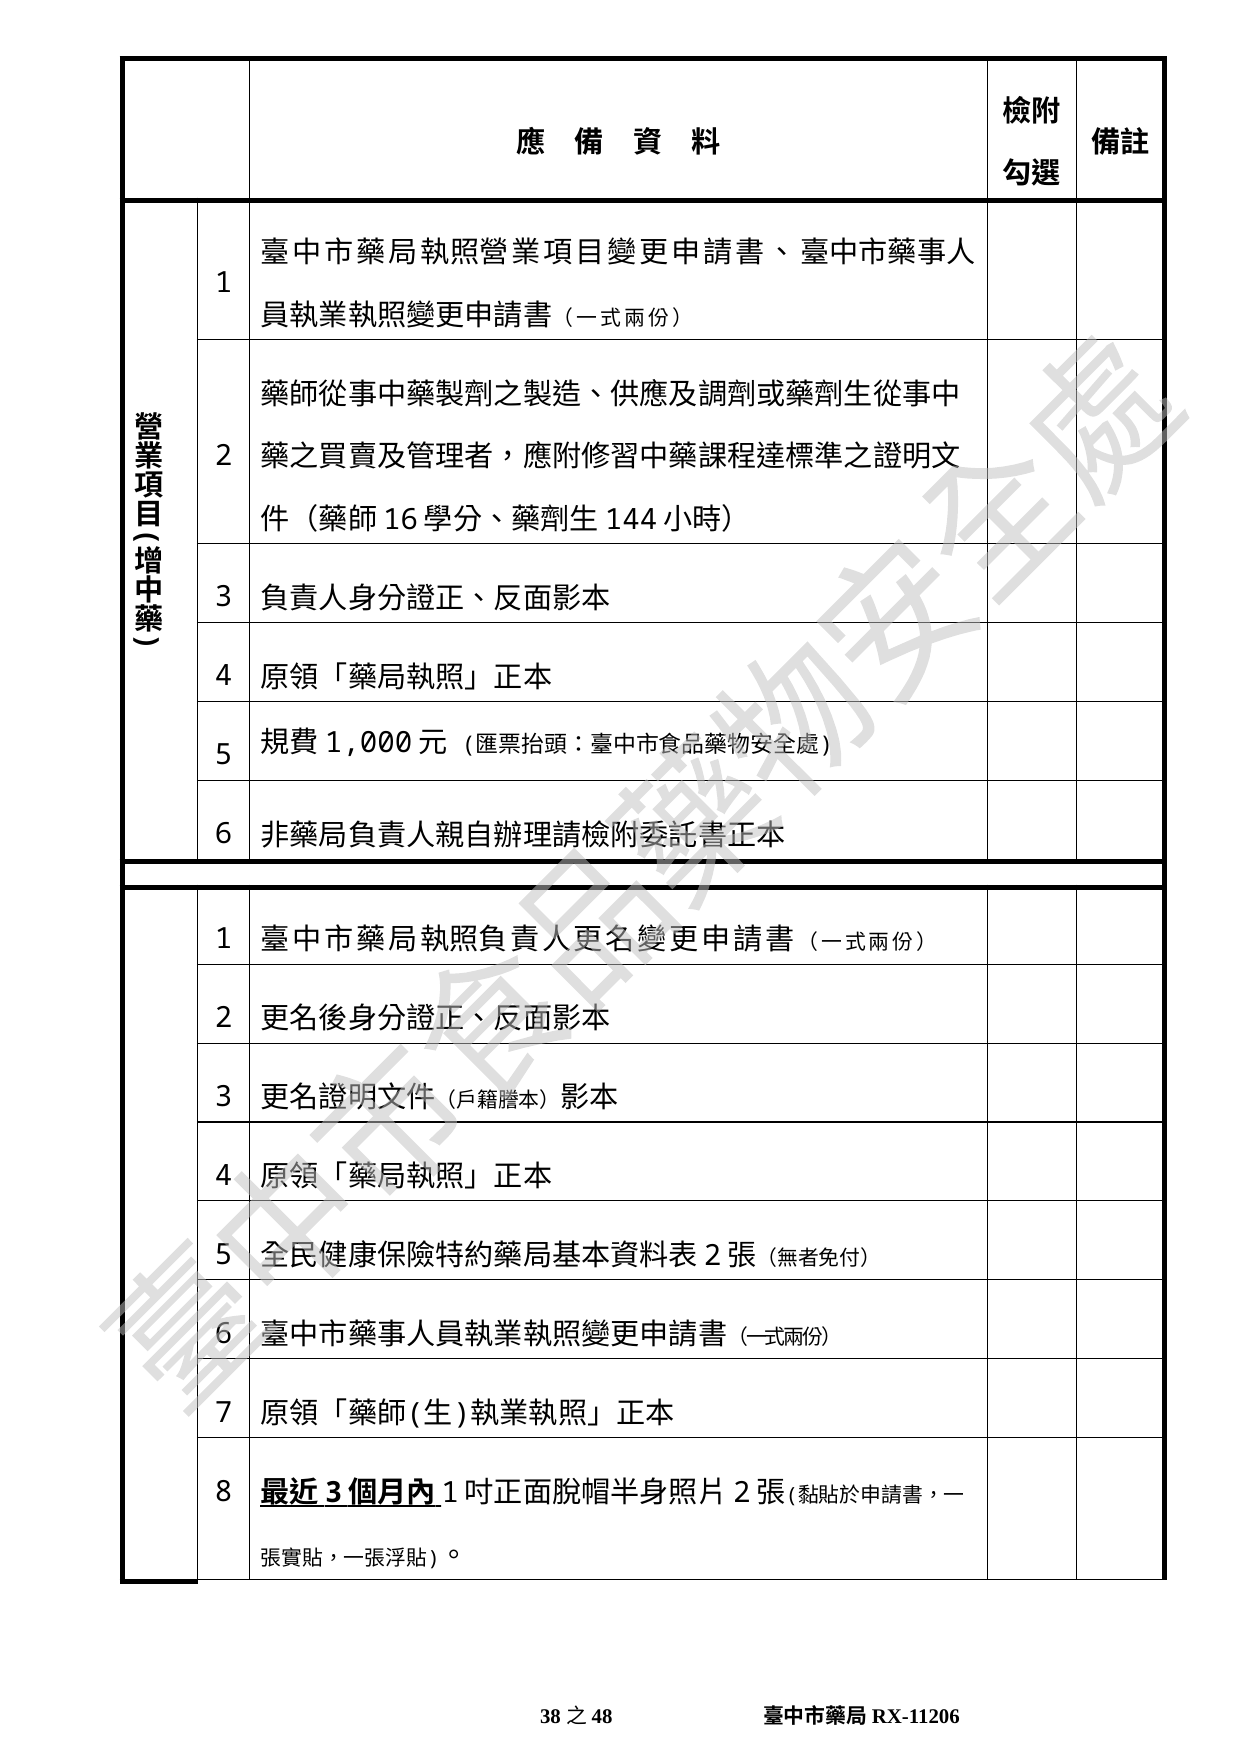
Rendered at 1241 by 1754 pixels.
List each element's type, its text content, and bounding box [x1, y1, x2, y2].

table_cell [1077, 447, 1162, 543]
table_cell 負責人更名 [125, 1293, 149, 1321]
table_cell 負責人更名 [125, 1263, 197, 1579]
table_cell [1077, 781, 1162, 859]
table_cell 規費1,000元 (匯票抬頭：臺中市食品藥物安全處) [754, 702, 987, 780]
table_cell 臺中市藥局執照負責人更名變更申請書（一式兩份） [614, 897, 661, 943]
table_cell 6 [198, 781, 249, 859]
table_cell 8 [198, 1438, 249, 1579]
table_cell [1077, 203, 1162, 339]
table_cell 7 [198, 1359, 249, 1437]
table_cell [592, 864, 683, 884]
table_cell [988, 1201, 1076, 1279]
table_cell [988, 203, 1076, 339]
table_cell [711, 864, 1162, 884]
table_cell 6 [198, 1280, 249, 1351]
table_cell 最近3個月內1吋正面脫帽半身照片2張(黏貼於申請書，一張實貼，一張浮貼)。 [250, 1438, 987, 1579]
table_cell [988, 890, 1076, 963]
table_cell [1077, 890, 1162, 963]
table_cell [988, 1359, 1076, 1437]
table_cell [1064, 364, 1076, 381]
table_cell [1077, 1201, 1162, 1279]
table_cell [988, 702, 1076, 780]
table_cell 更名後身分證正、反面影本 [477, 991, 505, 1019]
table_cell 2 [198, 965, 249, 1042]
table_cell 原領「藥局執照」正本 [250, 1123, 987, 1200]
table_cell 臺中市藥局執照負責人更名變更申請書（一式兩份） [570, 948, 604, 963]
table_cell 負責人更名 [145, 1285, 197, 1338]
table_cell [988, 623, 1076, 701]
table_cell 更名證明文件（戶籍謄本）影本 [390, 1092, 443, 1121]
table_cell 更名後身分證正、反面影本 [503, 1019, 533, 1042]
table_cell 臺中市藥事人員執業執照變更申請書（一式兩份） [250, 1280, 987, 1358]
table_cell [1077, 340, 1162, 455]
table_cell 更名後身分證正、反面影本 [458, 1015, 481, 1038]
table_cell [1044, 398, 1076, 455]
table_cell 非藥局負責人親自辦理請檢附委託書正本 [676, 836, 703, 859]
table_cell [988, 1044, 1076, 1121]
table_cell [988, 519, 1004, 543]
table_cell 更名證明文件（戶籍謄本）影本 [250, 1044, 399, 1121]
table_cell 非藥局負責人親自辦理請檢附委託書正本 [681, 808, 705, 833]
table_cell 臺中市藥局執照負責人更名變更申請書（一式兩份） [648, 890, 987, 963]
table_cell 更名後身分證正、反面影本 [451, 975, 500, 1016]
table_cell 2 [198, 340, 249, 543]
table_cell 6 [227, 1335, 249, 1358]
table_cell 藥師從事中藥製劑之製造、供應及調劑或藥劑生從事中藥之買賣及管理者，應附修習中藥課程達標準之證明文件（藥師16學分、藥劑生144小時） [250, 340, 987, 543]
table_cell 原領「藥局執照」正本 [250, 623, 919, 701]
table_header 檢附勾選 [988, 61, 1076, 197]
table_cell [1077, 1280, 1162, 1358]
table_cell [1077, 623, 1162, 701]
table_cell 更名證明文件（戶籍謄本）影本 [375, 1044, 987, 1121]
table_cell [833, 544, 987, 622]
table_cell [988, 1123, 1076, 1200]
table_cell 更名後身分證正、反面影本 [250, 965, 491, 1042]
table_cell [1077, 544, 1162, 622]
table_cell 更名後身分證正、反面影本 [450, 982, 472, 1004]
table_cell 更名後身分證正、反面影本 [501, 965, 987, 1042]
table_header 應 備 資 料 [250, 61, 987, 197]
table_cell 更名後身分證正、反面影本 [567, 965, 612, 990]
table_cell [555, 865, 593, 884]
table_cell [125, 864, 556, 884]
table_cell 4 [198, 623, 249, 701]
table_cell 全民健康保險特約藥局基本資料表2張（無者免付） [307, 1201, 987, 1279]
table_header 備註 [1077, 61, 1162, 197]
table_cell 5 [198, 702, 249, 780]
table_cell 規費1,000元 (匯票抬頭：臺中市食品藥物安全處) [250, 702, 768, 780]
table_cell 全民健康保險特約藥局基本資料表2張（無者免付） [270, 1250, 332, 1279]
table_cell [679, 864, 705, 884]
table_cell [988, 544, 1076, 622]
table_cell [1063, 530, 1076, 543]
table_cell 負責人更名 [125, 890, 197, 1299]
table_cell [988, 340, 1076, 543]
table_cell 非藥局負責人親自辦理請檢附委託書正本 [666, 793, 690, 817]
table_cell [988, 477, 1013, 502]
table_cell 4 [198, 1123, 249, 1200]
table_cell 負責人身分證正、反面影本 [250, 544, 892, 622]
table_cell [1077, 1359, 1162, 1437]
table_cell 3 [198, 544, 249, 622]
table_cell 更名證明文件（戶籍謄本）影本 [341, 1103, 372, 1121]
table_cell 1 [198, 203, 249, 339]
table_cell 非藥局負責人親自辦理請檢附委託書正本 [250, 781, 686, 859]
table_cell 1 [198, 890, 249, 963]
table_cell [1077, 1123, 1162, 1200]
table_cell 營業項目(增中藥) [125, 203, 197, 859]
table_cell 臺中市藥局執照負責人更名變更申請書（一式兩份） [250, 890, 566, 963]
table_cell 臺中市藥局執照負責人更名變更申請書（一式兩份） [535, 890, 587, 923]
table_cell 全民健康保險特約藥局基本資料表2張（無者免付） [273, 1201, 322, 1226]
table_cell [1077, 965, 1162, 1042]
table_cell 非藥局負責人親自辦理請檢附委託書正本 [684, 781, 987, 859]
table_cell [1077, 431, 1087, 468]
table_cell [988, 1280, 1076, 1358]
table_cell [988, 781, 1076, 859]
table_cell [1077, 1044, 1162, 1121]
table_cell 全民健康保險特約藥局基本資料表2張（無者免付） [250, 1207, 288, 1263]
table_header [125, 61, 249, 197]
table_cell [910, 623, 987, 701]
table_cell 6 [198, 1329, 216, 1352]
table_cell 規費1,000元 (匯票抬頭：臺中市食品藥物安全處) [768, 761, 797, 780]
table_cell 5 [198, 1201, 249, 1279]
table_cell [1077, 1438, 1162, 1579]
table_cell [1032, 544, 1045, 551]
table_cell [988, 1438, 1076, 1579]
table_cell 更名後身分證正、反面影本 [475, 1015, 507, 1042]
table_cell [1094, 434, 1112, 454]
table_cell 原領「藥師(生)執業執照」正本 [250, 1359, 987, 1437]
table_cell 臺中市藥局執照負責人更名變更申請書（一式兩份） [559, 890, 642, 963]
table_cell [1077, 702, 1162, 780]
table_cell [988, 965, 1076, 1042]
table_cell 臺中市藥局執照營業項目變更申請書、臺中市藥事人員執業執照變更申請書（一式兩份） [250, 203, 987, 339]
table_cell 3 [198, 1044, 249, 1121]
table_cell [1077, 340, 1085, 348]
